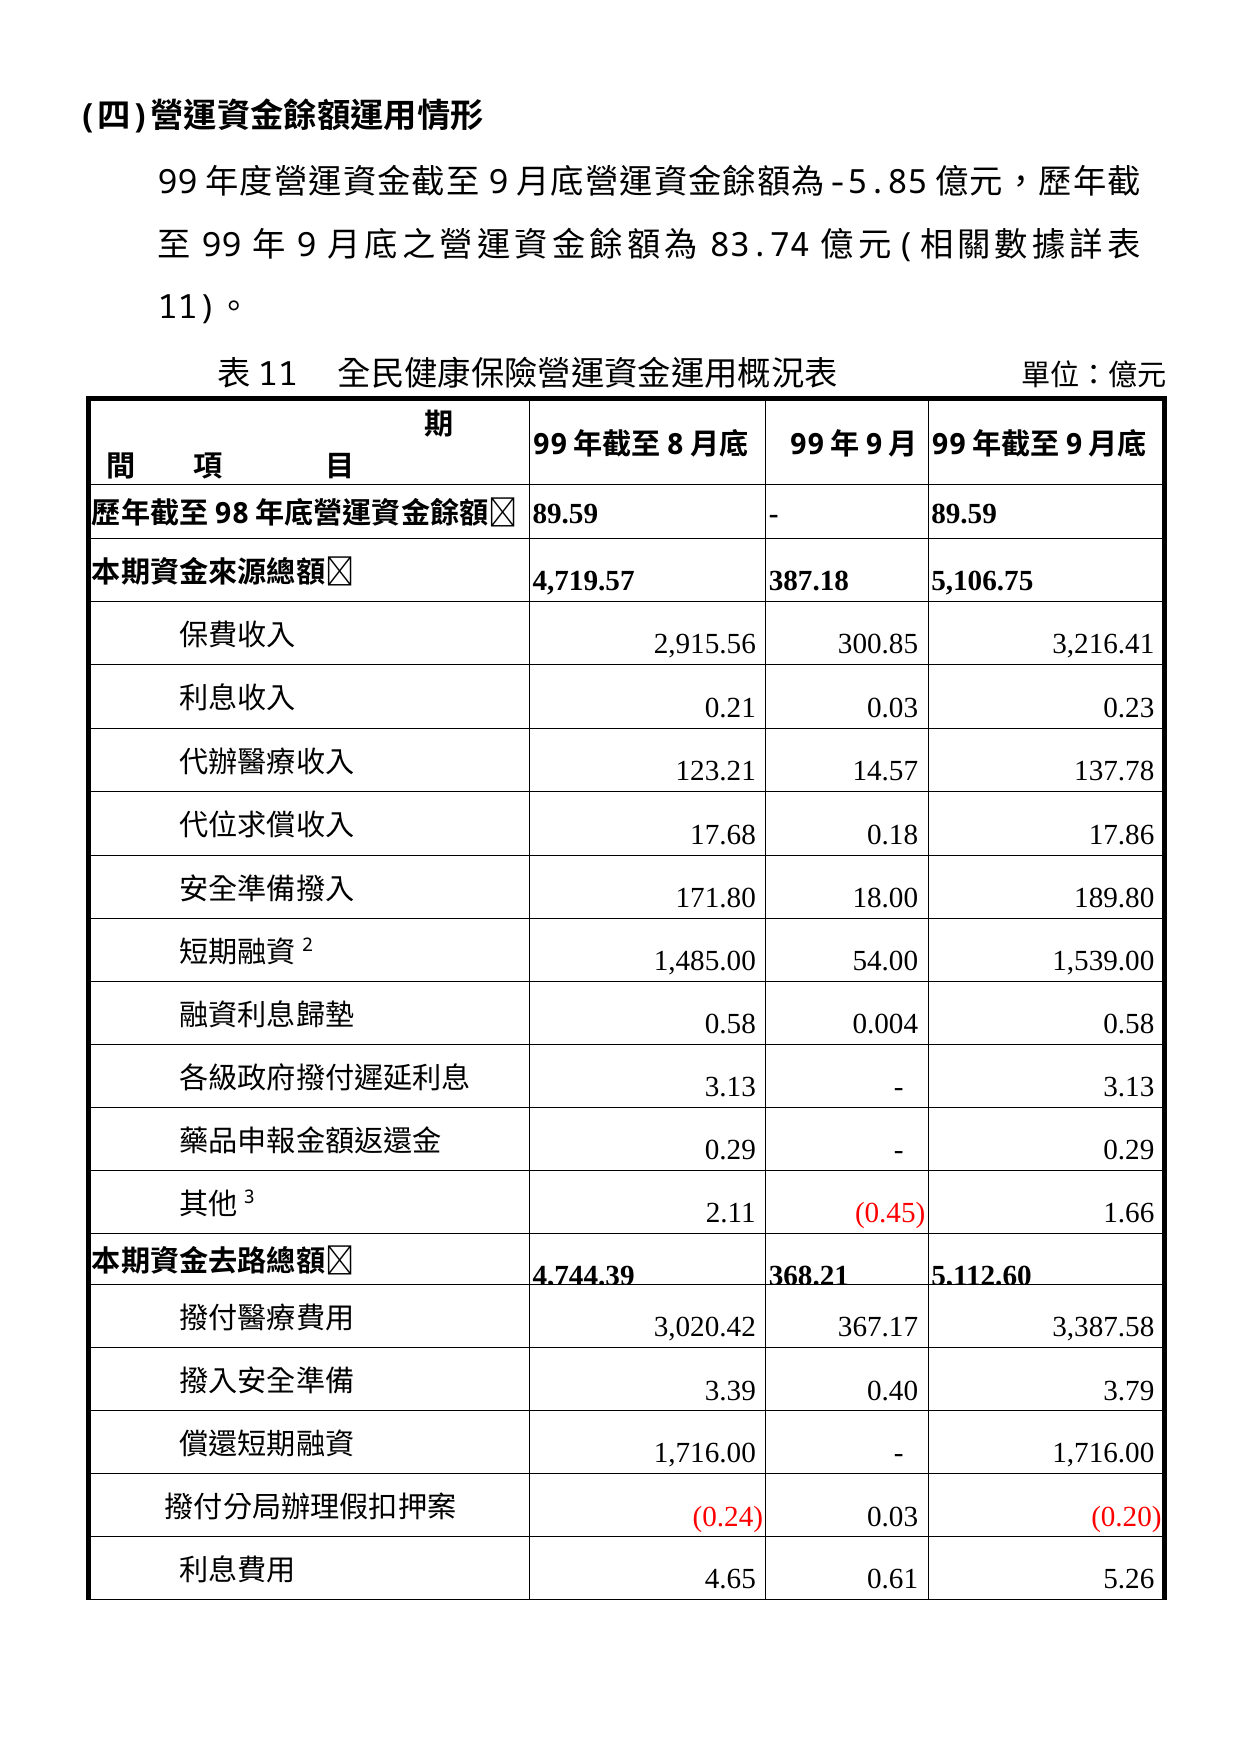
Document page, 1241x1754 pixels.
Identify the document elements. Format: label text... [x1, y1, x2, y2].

text 表11 全民健康保險營運資金運用概況表 單位：億元 [89, 344, 1167, 396]
table_cell - [766, 485, 928, 538]
table_cell 3.79 [929, 1348, 1162, 1410]
table_cell 其他3 [91, 1171, 529, 1233]
table_cell (0.45) [766, 1171, 928, 1233]
table_cell 1.66 [929, 1171, 1162, 1233]
table_cell 保費收入 [91, 602, 529, 664]
table_cell 0.18 [766, 792, 928, 854]
table_cell 0.03 [766, 665, 928, 727]
table_cell 1,716.00 [929, 1411, 1162, 1473]
table_cell (0.20) [929, 1474, 1162, 1536]
table_cell 安全準備撥入 [91, 856, 529, 918]
table_cell 4.65 [530, 1537, 765, 1599]
table_cell 89.59 [530, 485, 765, 538]
table_cell 18.00 [766, 856, 928, 918]
table_cell 3,216.41 [929, 602, 1162, 664]
text (四)營運資金餘額運用情形 [77, 85, 1181, 137]
table_cell 歷年截至98年底營運資金餘額 [91, 485, 529, 538]
table_header 99年截至9月底 [929, 401, 1162, 484]
table_cell 3,387.58 [929, 1285, 1162, 1347]
table_cell 300.85 [766, 602, 928, 664]
table_cell 0.29 [530, 1108, 765, 1170]
table_cell 368.21 [766, 1234, 928, 1284]
table_cell 本期資金來源總額 [91, 539, 529, 601]
text 99年度營運資金截至9月底營運資金餘額為-5.85億元，歷年截至99年9月底之營運資金餘額為83.74億元(相關數據詳表11)。 [157, 137, 1141, 325]
table_header 期 間 項 目 [91, 401, 529, 484]
table_cell 0.03 [766, 1474, 928, 1536]
table_cell 各級政府撥付遲延利息 [91, 1045, 529, 1107]
table_cell 4,719.57 [530, 539, 765, 601]
table_cell 5,112.60 [929, 1234, 1162, 1284]
table_cell 利息費用 [91, 1537, 529, 1599]
table_cell 代辦醫療收入 [91, 729, 529, 791]
table_cell 利息收入 [91, 665, 529, 727]
table_cell 撥入安全準備 [91, 1348, 529, 1410]
table_cell - [766, 1411, 928, 1473]
table_cell 撥付醫療費用 [91, 1285, 529, 1347]
table_cell 17.68 [530, 792, 765, 854]
table_cell 撥付分局辦理假扣押案 [91, 1474, 529, 1536]
table_cell 代位求償收入 [91, 792, 529, 854]
table_cell 0.58 [929, 982, 1162, 1044]
table_cell 融資利息歸墊 [91, 982, 529, 1044]
table_cell 0.29 [929, 1108, 1162, 1170]
table_cell 償還短期融資 [91, 1411, 529, 1473]
table_cell 本期資金去路總額 [91, 1234, 529, 1284]
table_cell 14.57 [766, 729, 928, 791]
table_cell 1,485.00 [530, 919, 765, 981]
table_cell 短期融資2 [91, 919, 529, 981]
table_header 99年9月 [766, 401, 928, 484]
table_cell (0.24) [530, 1474, 765, 1536]
table_cell 5,106.75 [929, 539, 1162, 601]
table_cell 387.18 [766, 539, 928, 601]
table_cell 1,716.00 [530, 1411, 765, 1473]
table_cell 2.11 [530, 1171, 765, 1233]
table_cell - [766, 1108, 928, 1170]
table_cell 123.21 [530, 729, 765, 791]
table_cell 0.58 [530, 982, 765, 1044]
table_cell 2,915.56 [530, 602, 765, 664]
table_cell 367.17 [766, 1285, 928, 1347]
table_cell 0.23 [929, 665, 1162, 727]
table_cell 藥品申報金額返還金 [91, 1108, 529, 1170]
table_cell 3,020.42 [530, 1285, 765, 1347]
table_cell 89.59 [929, 485, 1162, 538]
table_cell 171.80 [530, 856, 765, 918]
table_cell 0.40 [766, 1348, 928, 1410]
table_cell 3.13 [929, 1045, 1162, 1107]
table_cell 54.00 [766, 919, 928, 981]
table_cell 0.61 [766, 1537, 928, 1599]
table_cell 137.78 [929, 729, 1162, 791]
table_cell 3.39 [530, 1348, 765, 1410]
table_cell 17.86 [929, 792, 1162, 854]
table_cell 0.004 [766, 982, 928, 1044]
table_cell 189.80 [929, 856, 1162, 918]
table_cell - [766, 1045, 928, 1107]
table_cell 5.26 [929, 1537, 1162, 1599]
table_cell 3.13 [530, 1045, 765, 1107]
table_cell 0.21 [530, 665, 765, 727]
table_header 99年截至8月底 [530, 401, 765, 484]
table_cell 4,744.39 [530, 1234, 765, 1284]
table_cell 1,539.00 [929, 919, 1162, 981]
